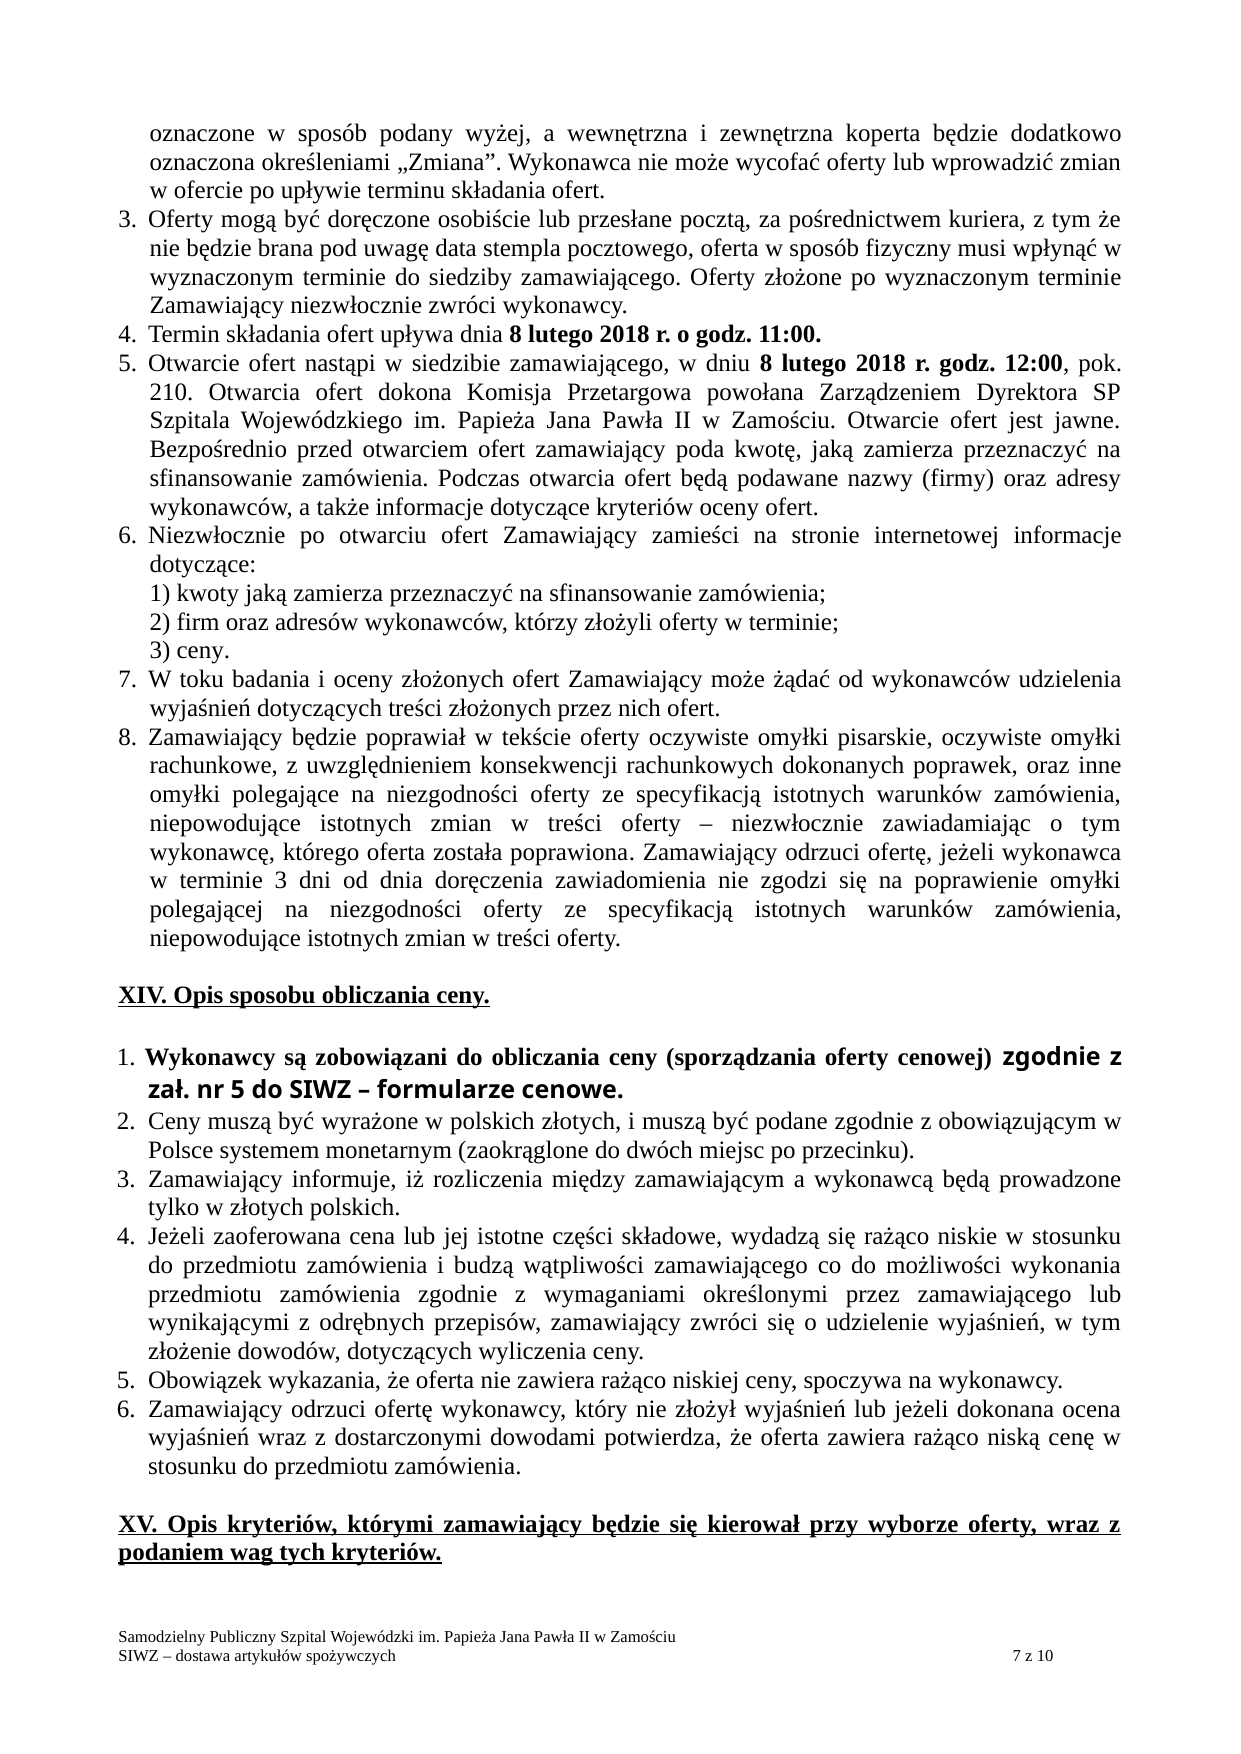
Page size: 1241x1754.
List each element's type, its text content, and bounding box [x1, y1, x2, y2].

text 2) firm oraz adresów wykonawców, którzy złożyli oferty w terminie; [118, 607, 1122, 636]
text 1. Wykonawcy są zobowiązani do obliczania ceny (sporządzania oferty cenowej) zgodnie z zał. nr 5 do SIWZ – formularze cenowe. [117, 1038, 1122, 1106]
list Zamawiający informuje, iż rozliczenia między zamawiającym a wykonawcą będą prowadzone tylko w złotych polskich. [117, 1164, 1122, 1221]
text XV. Opis kryteriów, którymi zamawiający będzie się kierował przy wyborze oferty, wraz z podaniem wag tych kryteriów. [118, 1509, 1122, 1566]
list Oferty mogą być doręczone osobiście lub przesłane pocztą, za pośrednictwem kuriera, z tym że nie będzie brana pod uwagę data stempla pocztowego, oferta w sposób fizyczny musi wpłynąć w wyznaczonym terminie do siedziby zamawiającego. Oferty złożone po wyznaczonym terminie Zamawiający niezwłocznie zwróci wykonawcy. [118, 204, 1122, 319]
text XIV. Opis sposobu obliczania ceny. [118, 981, 1122, 1009]
text 3) ceny. [118, 636, 1122, 664]
list Niezwłocznie po otwarciu ofert Zamawiający zamieści na stronie internetowej informacje dotyczące: [118, 521, 1122, 578]
list Jeżeli zaoferowana cena lub jej istotne części składowe, wydadzą się rażąco niskie w stosunku do przedmiotu zamówienia i budzą wątpliwości zamawiającego co do możliwości wykonania przedmiotu zamówienia zgodnie z wymaganiami określonymi przez zamawiającego lub wynikającymi z odrębnych przepisów, zamawiający zwróci się o udzielenie wyjaśnień, w tym złożenie dowodów, dotyczących wyliczenia ceny. [117, 1221, 1122, 1365]
list Obowiązek wykazania, że oferta nie zawiera rażąco niskiej ceny, spoczywa na wykonawcy. [117, 1365, 1122, 1394]
list Zamawiający będzie poprawiał w tekście oferty oczywiste omyłki pisarskie, oczywiste omyłki rachunkowe, z uwzględnieniem konsekwencji rachunkowych dokonanych poprawek, oraz inne omyłki polegające na niezgodności oferty ze specyfikacją istotnych warunków zamówienia, niepowodujące istotnych zmian w treści oferty – niezwłocznie zawiadamiając o tym wykonawcę, którego oferta została poprawiona. Zamawiający odrzuci ofertę, jeżeli wykonawca w terminie 3 dni od dnia doręczenia zawiadomienia nie zgodzi się na poprawienie omyłki polegającej na niezgodności oferty ze specyfikacją istotnych warunków zamówienia, niepowodujące istotnych zmian w treści oferty. [118, 722, 1122, 952]
list Termin składania ofert upływa dnia 8 lutego 2018 r. o godz. 11:00. [118, 319, 1122, 348]
list Ceny muszą być wyrażone w polskich złotych, i muszą być podane zgodnie z obowiązującym w Polsce systemem monetarnym (zaokrąglone do dwóch miejsc po przecinku). [117, 1106, 1122, 1164]
list W toku badania i oceny złożonych ofert Zamawiający może żądać od wykonawców udzielenia wyjaśnień dotyczących treści złożonych przez nich ofert. [118, 664, 1122, 722]
list oznaczone w sposób podany wyżej, a wewnętrzna i zewnętrzna koperta będzie dodatkowo oznaczona określeniami „Zmiana”. Wykonawca nie może wycofać oferty lub wprowadzić zmian w ofercie po upływie terminu składania ofert. [118, 118, 1122, 204]
text 1) kwoty jaką zamierza przeznaczyć na sfinansowanie zamówienia; [118, 578, 1122, 607]
list Zamawiający odrzuci ofertę wykonawcy, który nie złożył wyjaśnień lub jeżeli dokonana ocena wyjaśnień wraz z dostarczonymi dowodami potwierdza, że oferta zawiera rażąco niską cenę w stosunku do przedmiotu zamówienia. [117, 1394, 1122, 1480]
list Otwarcie ofert nastąpi w siedzibie zamawiającego, w dniu 8 lutego 2018 r. godz. 12:00, pok. 210. Otwarcia ofert dokona Komisja Przetargowa powołana Zarządzeniem Dyrektora SP Szpitala Wojewódzkiego im. Papieża Jana Pawła II w Zamościu. Otwarcie ofert jest jawne. Bezpośrednio przed otwarciem ofert zamawiający poda kwotę, jaką zamierza przeznaczyć na sfinansowanie zamówienia. Podczas otwarcia ofert będą podawane nazwy (firmy) oraz adresy wykonawców, a także informacje dotyczące kryteriów oceny ofert. [118, 348, 1122, 521]
